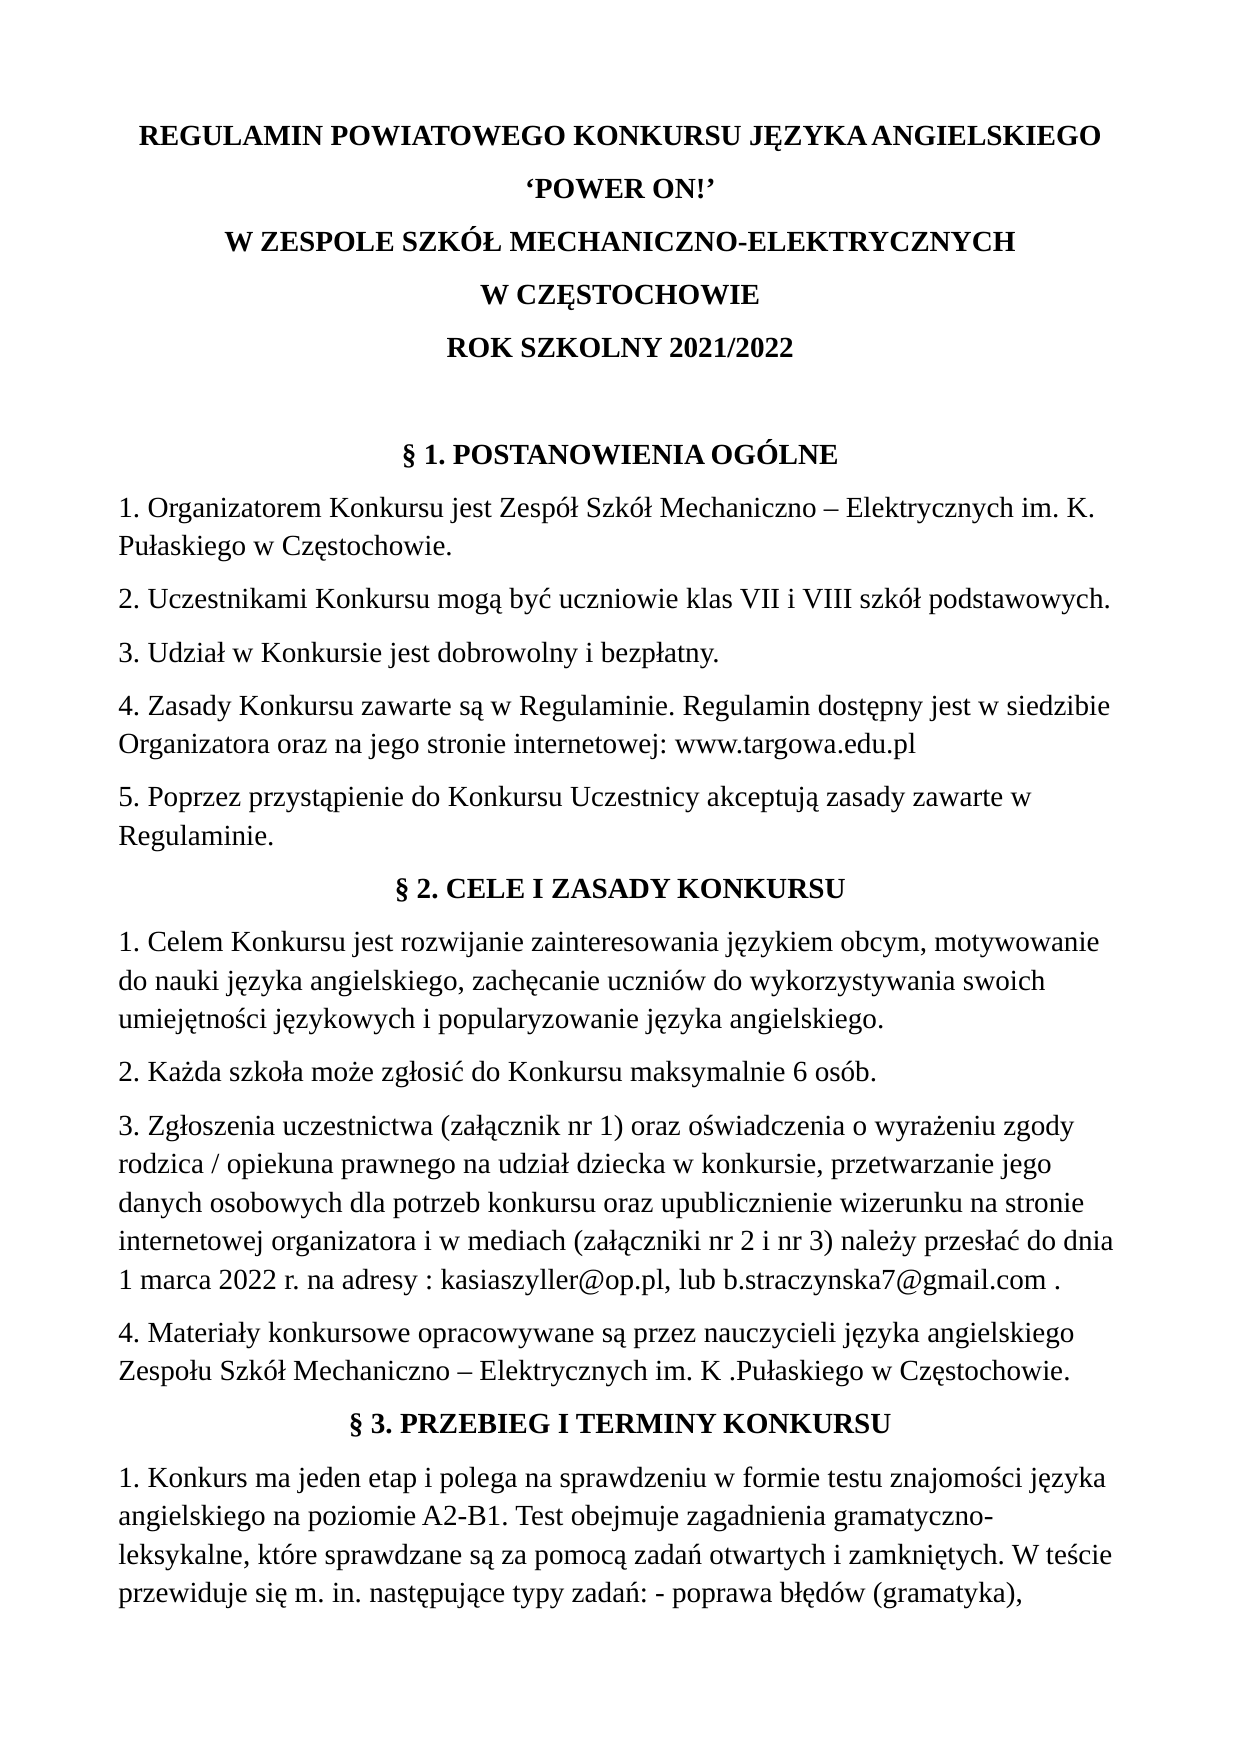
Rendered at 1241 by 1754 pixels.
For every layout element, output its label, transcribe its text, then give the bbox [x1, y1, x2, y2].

text W ZESPOLE SZKÓŁ MECHANICZNO-ELEKTRYCZNYCH [118, 224, 1122, 258]
text 4. Zasady Konkursu zawarte są w Regulaminie. Regulamin dostępny jest w siedzibie Organizatora oraz na jego stronie internetowej: www.targowa.edu.pl [118, 688, 1122, 760]
text 1. Konkurs ma jeden etap i polega na sprawdzeniu w formie testu znajomości języka angielskiego na poziomie A2-B1. Test obejmuje zagadnienia gramatyczno-leksykalne, które sprawdzane są za pomocą zadań otwartych i zamkniętych. W teście przewiduje się m. in. następujące typy zadań: - poprawa błędów (gramatyka), [118, 1460, 1122, 1609]
text 1. Organizatorem Konkursu jest Zespół Szkół Mechaniczno – Elektrycznych im. K. Pułaskiego w Częstochowie. [118, 490, 1122, 562]
text 3. Udział w Konkursie jest dobrowolny i bezpłatny. [118, 635, 1122, 668]
text 2. Uczestnikami Konkursu mogą być uczniowie klas VII i VIII szkół podstawowych. [118, 582, 1122, 615]
text § 2. CELE I ZASADY KONKURSU [118, 871, 1122, 905]
text 3. Zgłoszenia uczestnictwa (załącznik nr 1) oraz oświadczenia o wyrażeniu zgody rodzica / opiekuna prawnego na udział dziecka w konkursie, przetwarzanie jego danych osobowych dla potrzeb konkursu oraz upublicznienie wizerunku na stronie internetowej organizatora i w mediach (załączniki nr 2 i nr 3) należy przesłać do dnia 1 marca 2022 r. na adresy : kasiaszyller@op.pl, lub b.straczynska7@gmail.com . [118, 1108, 1122, 1295]
text W CZĘSTOCHOWIE [118, 277, 1122, 311]
text 1. Celem Konkursu jest rozwijanie zainteresowania językiem obcym, motywowanie do nauki języka angielskiego, zachęcanie uczniów do wykorzystywania swoich umiejętności językowych i popularyzowanie języka angielskiego. [118, 924, 1122, 1035]
text 2. Każda szkoła może zgłosić do Konkursu maksymalnie 6 osób. [118, 1054, 1122, 1088]
text ‘POWER ON!’ [118, 171, 1122, 205]
text ROK SZKOLNY 2021/2022 [118, 331, 1122, 364]
text § 1. POSTANOWIENIA OGÓLNE [118, 437, 1122, 470]
text § 3. PRZEBIEG I TERMINY KONKURSU [118, 1407, 1122, 1440]
text 4. Materiały konkursowe opracowywane są przez nauczycieli języka angielskiego Zespołu Szkół Mechaniczno – Elektrycznych im. K .Pułaskiego w Częstochowie. [118, 1315, 1122, 1387]
text REGULAMIN POWIATOWEGO KONKURSU JĘZYKA ANGIELSKIEGO [118, 118, 1122, 152]
text 5. Poprzez przystąpienie do Konkursu Uczestnicy akceptują zasady zawarte w Regulaminie. [118, 779, 1122, 852]
